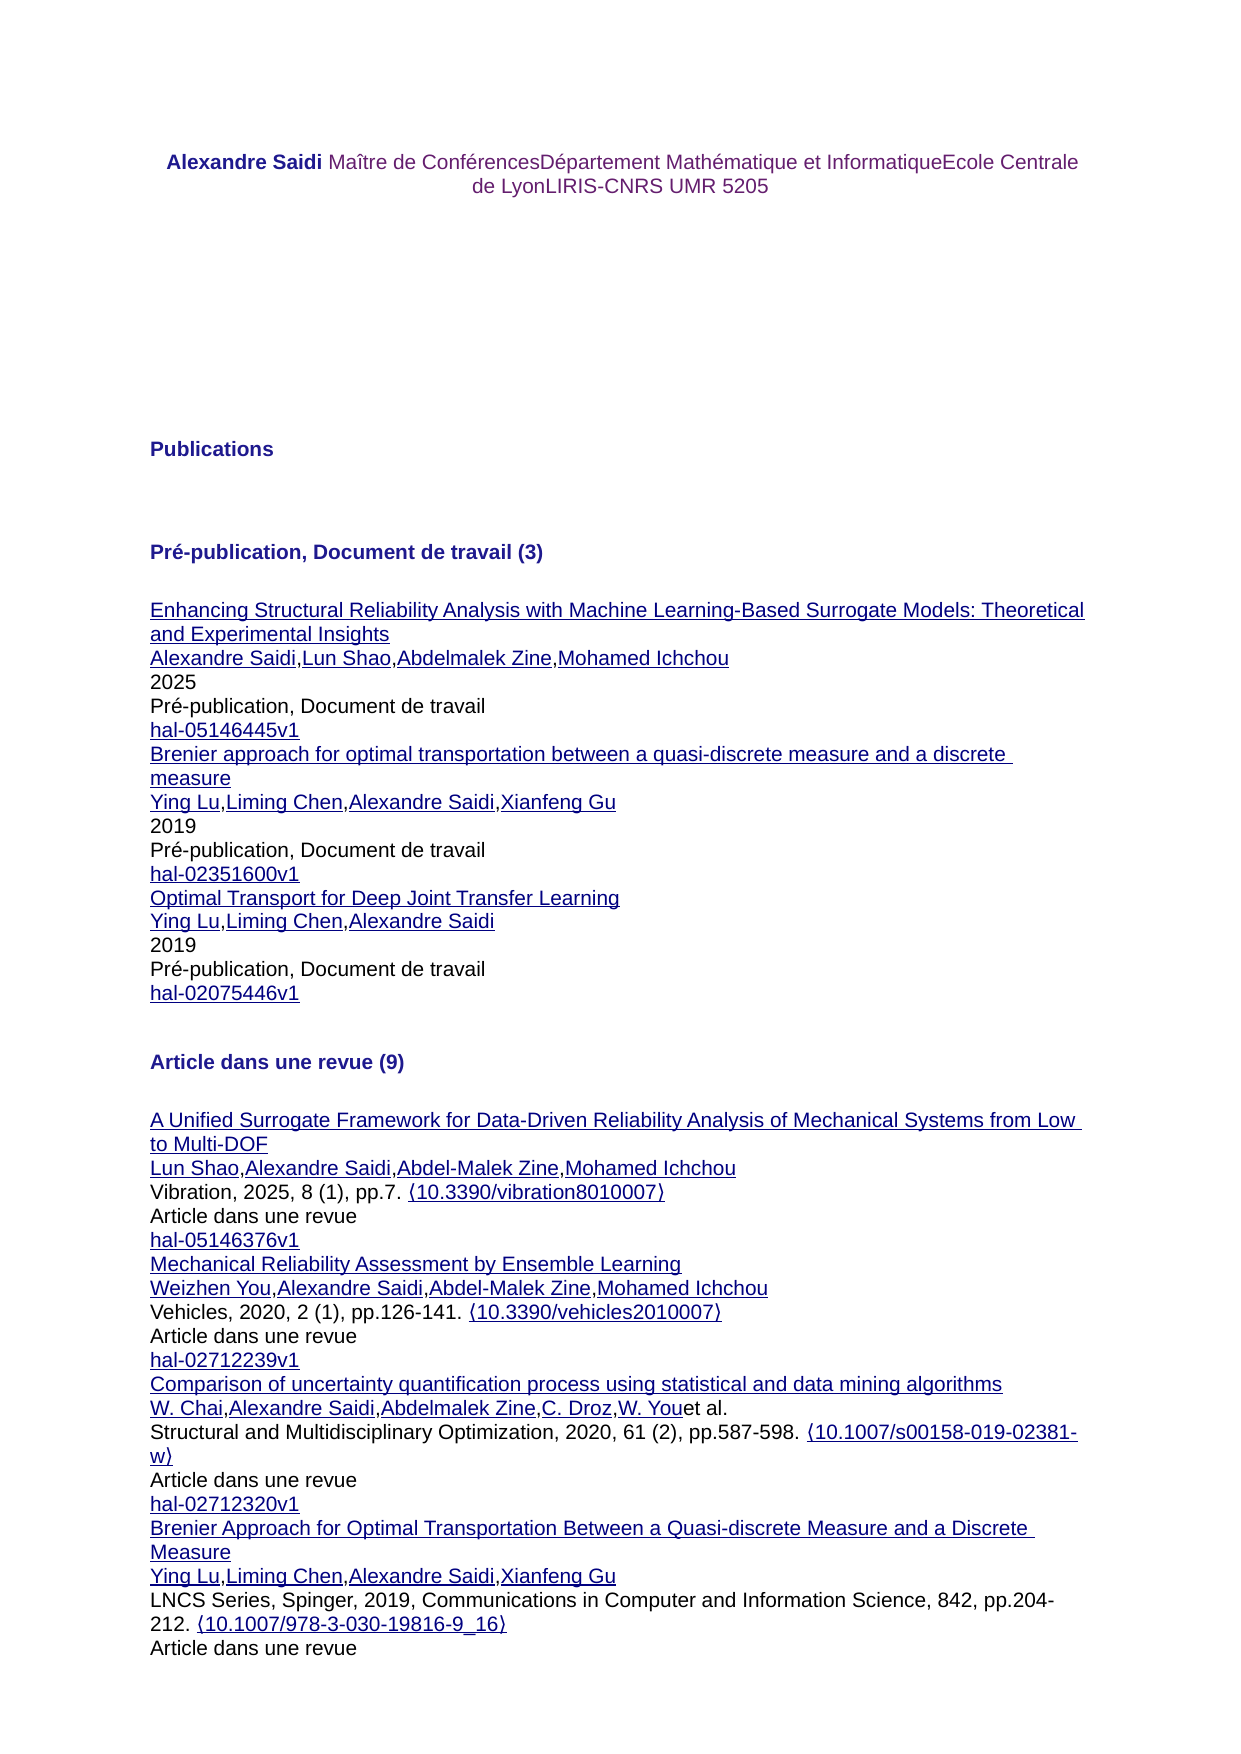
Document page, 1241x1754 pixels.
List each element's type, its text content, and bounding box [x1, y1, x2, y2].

subtitle Publications [150, 436, 1090, 460]
table_cell Mechanical Reliability Assessment by Ensemble Learning Weizhen You,Alexandre Saidi,Abdel-Malek Zine,Mohamed Ichchou Vehicles, 2020, 2 (1), pp.126-141. ⟨10.3390/vehicles2010007⟩ Article dans une revue hal-02712239v1 [150, 1252, 1090, 1372]
table_cell Brenier approach for optimal transportation between a quasi-discrete measure and a discrete measure Ying Lu,Liming Chen,Alexandre Saidi,Xianfeng Gu 2019 Pré-publication, Document de travail hal-02351600v1 [150, 742, 1090, 885]
subtitle Article dans une revue (9) [150, 1050, 1090, 1074]
subtitle Pré-publication, Document de travail (3) [150, 539, 1090, 563]
table_header Enhancing Structural Reliability Analysis with Machine Learning-Based Surrogate Models: Theoretical and Experimental Insights Alexandre Saidi,Lun Shao,Abdelmalek Zine,Mohamed Ichchou 2025 Pré-publication, Document de travail hal-05146445v1 [150, 598, 1090, 742]
table_cell Optimal Transport for Deep Joint Transfer Learning Ying Lu,Liming Chen,Alexandre Saidi 2019 Pré-publication, Document de travail hal-02075446v1 [150, 885, 1090, 1005]
table_cell Comparison of uncertainty quantification process using statistical and data mining algorithms W. Chai,Alexandre Saidi,Abdelmalek Zine,C. Droz,W. Youet al. Structural and Multidisciplinary Optimization, 2020, 61 (2), pp.587-598. ⟨10.1007/s00158-019-02381-w⟩ Article dans une revue hal-02712320v1 [150, 1372, 1090, 1516]
table_header A Unified Surrogate Framework for Data-Driven Reliability Analysis of Mechanical Systems from Low to Multi-DOF Lun Shao,Alexandre Saidi,Abdel-Malek Zine,Mohamed Ichchou Vibration, 2025, 8 (1), pp.7. ⟨10.3390/vibration8010007⟩ Article dans une revue hal-05146376v1 [150, 1108, 1090, 1252]
subtitle Alexandre Saidi Maître de ConférencesDépartement Mathématique et InformatiqueEcole Centrale de LyonLIRIS-CNRS UMR 5205 [150, 150, 1090, 198]
table_cell Brenier Approach for Optimal Transportation Between a Quasi-discrete Measure and a Discrete Measure Ying Lu,Liming Chen,Alexandre Saidi,Xianfeng Gu LNCS Series, Spinger, 2019, Communications in Computer and Information Science, 842, pp.204-212. ⟨10.1007/978-3-030-19816-9_16⟩ Article dans une revue [150, 1516, 1090, 1659]
